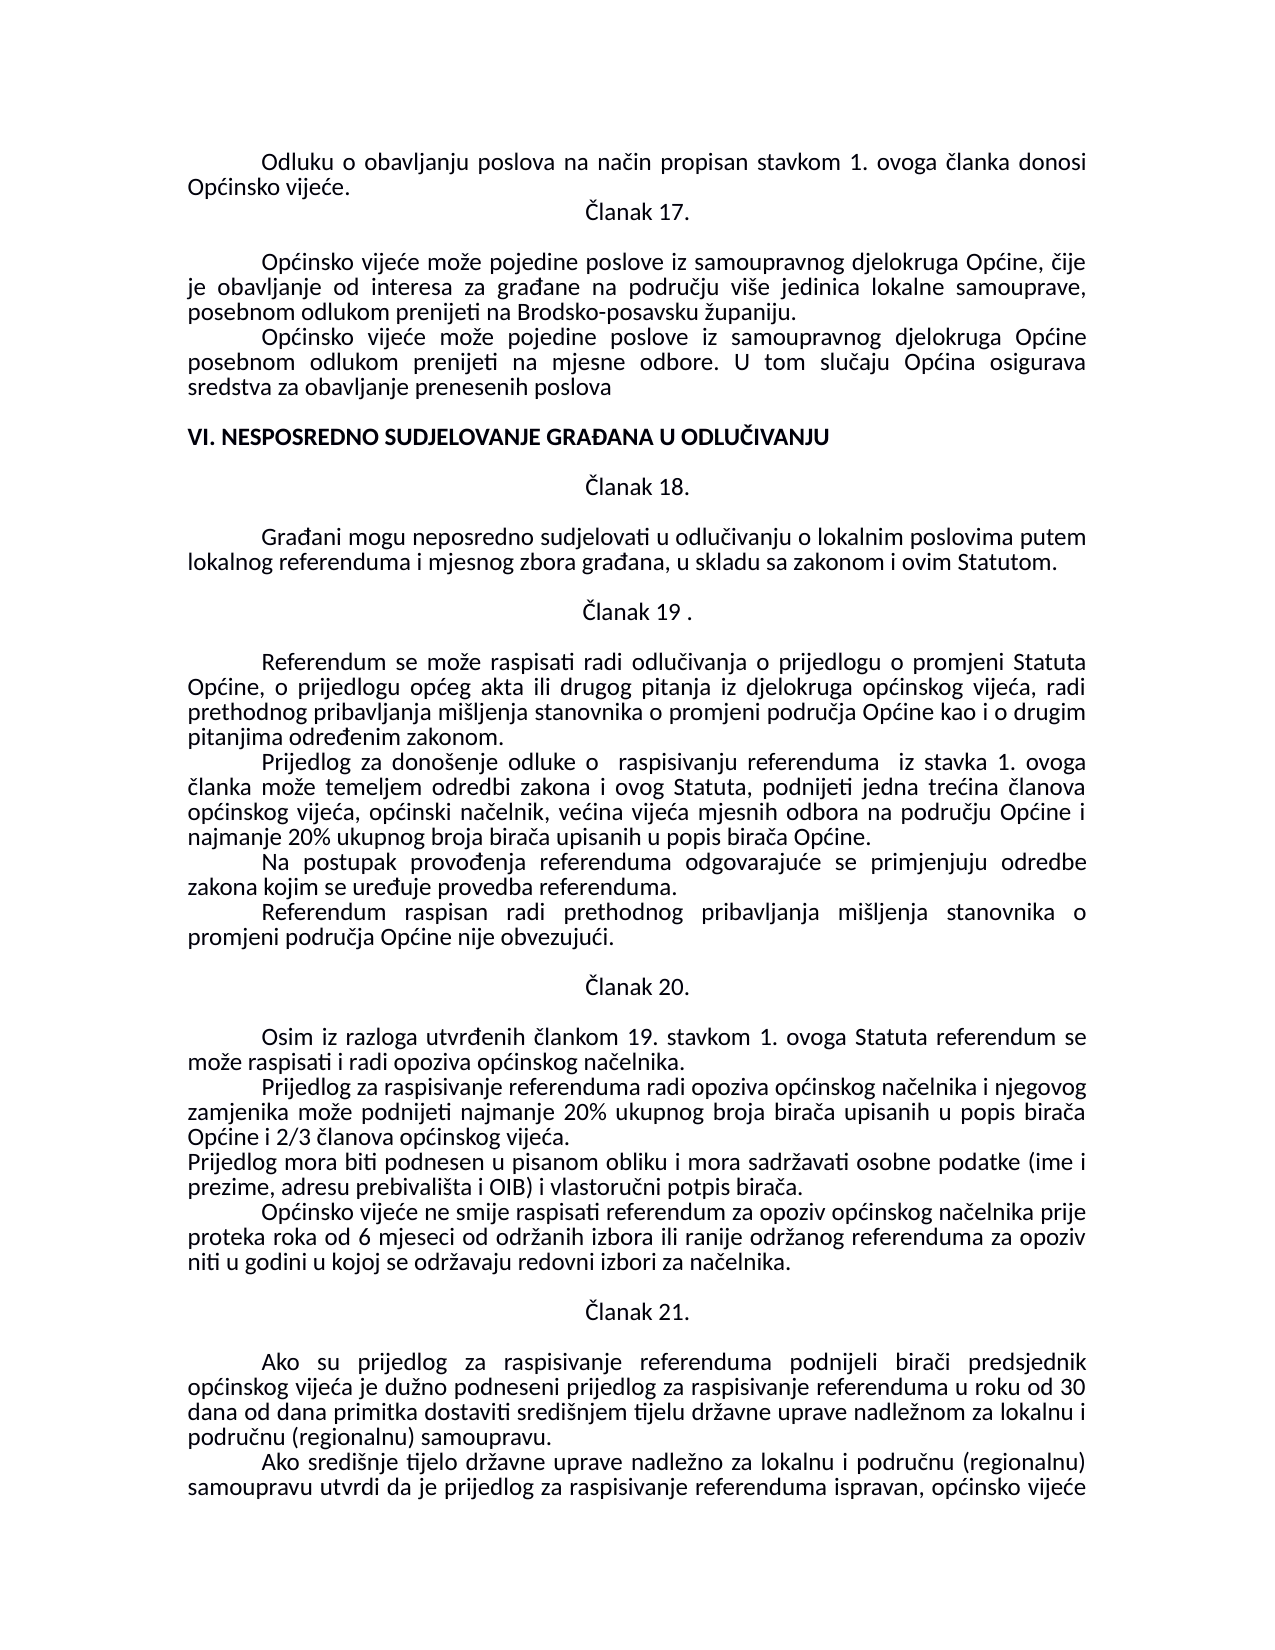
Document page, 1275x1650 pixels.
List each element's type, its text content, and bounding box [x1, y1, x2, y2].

text Ako su prijedlog za raspisivanje referenduma podnijeli birači predsjednik općinskog vijeća je dužno podneseni prijedlog za raspisivanje referenduma u roku od 30 dana od dana primitka dostaviti središnjem tijelu državne uprave nadležnom za lokalnu i područnu (regionalnu) samoupravu. [187, 1350, 1087, 1450]
text Članak 17. [187, 200, 1087, 225]
text Osim iz razloga utvrđenih člankom 19. stavkom 1. ovoga Statuta referendum se može raspisati i radi opoziva općinskog načelnika. [187, 1025, 1087, 1075]
text Članak 21. [187, 1300, 1087, 1325]
text Prijedlog za raspisivanje referenduma radi opoziva općinskog načelnika i njegovog zamjenika može podnijeti najmanje 20% ukupnog broja birača upisanih u popis birača Općine i 2/3 članova općinskog vijeća. [187, 1075, 1087, 1150]
text Članak 19 . [187, 600, 1087, 625]
text Članak 20. [187, 975, 1087, 1000]
text Odluku o obavljanju poslova na način propisan stavkom 1. ovoga članka donosi Općinsko vijeće. [187, 150, 1087, 200]
text Članak 18. [187, 475, 1087, 500]
text Prijedlog za donošenje odluke o raspisivanju referenduma iz stavka 1. ovoga članka može temeljem odredbi zakona i ovog Statuta, podnijeti jedna trećina članova općinskog vijeća, općinski načelnik, većina vijeća mjesnih odbora na području Općine i najmanje 20% ukupnog broja birača upisanih u popis birača Općine. [187, 750, 1087, 850]
text Na postupak provođenja referenduma odgovarajuće se primjenjuju odredbe zakona kojim se uređuje provedba referenduma. [187, 850, 1087, 900]
text Prijedlog mora biti podnesen u pisanom obliku i mora sadržavati osobne podatke (ime i prezime, adresu prebivališta i OIB) i vlastoručni potpis birača. [187, 1150, 1087, 1200]
text Referendum raspisan radi prethodnog pribavljanja mišljenja stanovnika o promjeni područja Općine nije obvezujući. [187, 900, 1087, 950]
text Građani mogu neposredno sudjelovati u odlučivanju o lokalnim poslovima putem lokalnog referenduma i mjesnog zbora građana, u skladu sa zakonom i ovim Statutom. [187, 525, 1087, 575]
text Općinsko vijeće može pojedine poslove iz samoupravnog djelokruga Općine posebnom odlukom prenijeti na mjesne odbore. U tom slučaju Općina osigurava sredstva za obavljanje prenesenih poslova [187, 325, 1087, 400]
text Općinsko vijeće može pojedine poslove iz samoupravnog djelokruga Općine, čije je obavljanje od interesa za građane na području više jedinica lokalne samouprave, posebnom odlukom prenijeti na Brodsko-posavsku županiju. [187, 250, 1087, 325]
text Općinsko vijeće ne smije raspisati referendum za opoziv općinskog načelnika prije proteka roka od 6 mjeseci od održanih izbora ili ranije održanog referenduma za opoziv niti u godini u kojoj se održavaju redovni izbori za načelnika. [187, 1200, 1087, 1275]
text VI. NESPOSREDNO SUDJELOVANJE GRAĐANA U ODLUČIVANJU [187, 425, 1087, 450]
text Ako središnje tijelo državne uprave nadležno za lokalnu i područnu (regionalnu) samoupravu utvrdi da je prijedlog za raspisivanje referenduma ispravan, općinsko vijeće [187, 1450, 1087, 1500]
text Referendum se može raspisati radi odlučivanja o prijedlogu o promjeni Statuta Općine, o prijedlogu općeg akta ili drugog pitanja iz djelokruga općinskog vijeća, radi prethodnog pribavljanja mišljenja stanovnika o promjeni područja Općine kao i o drugim pitanjima određenim zakonom. [187, 650, 1087, 750]
